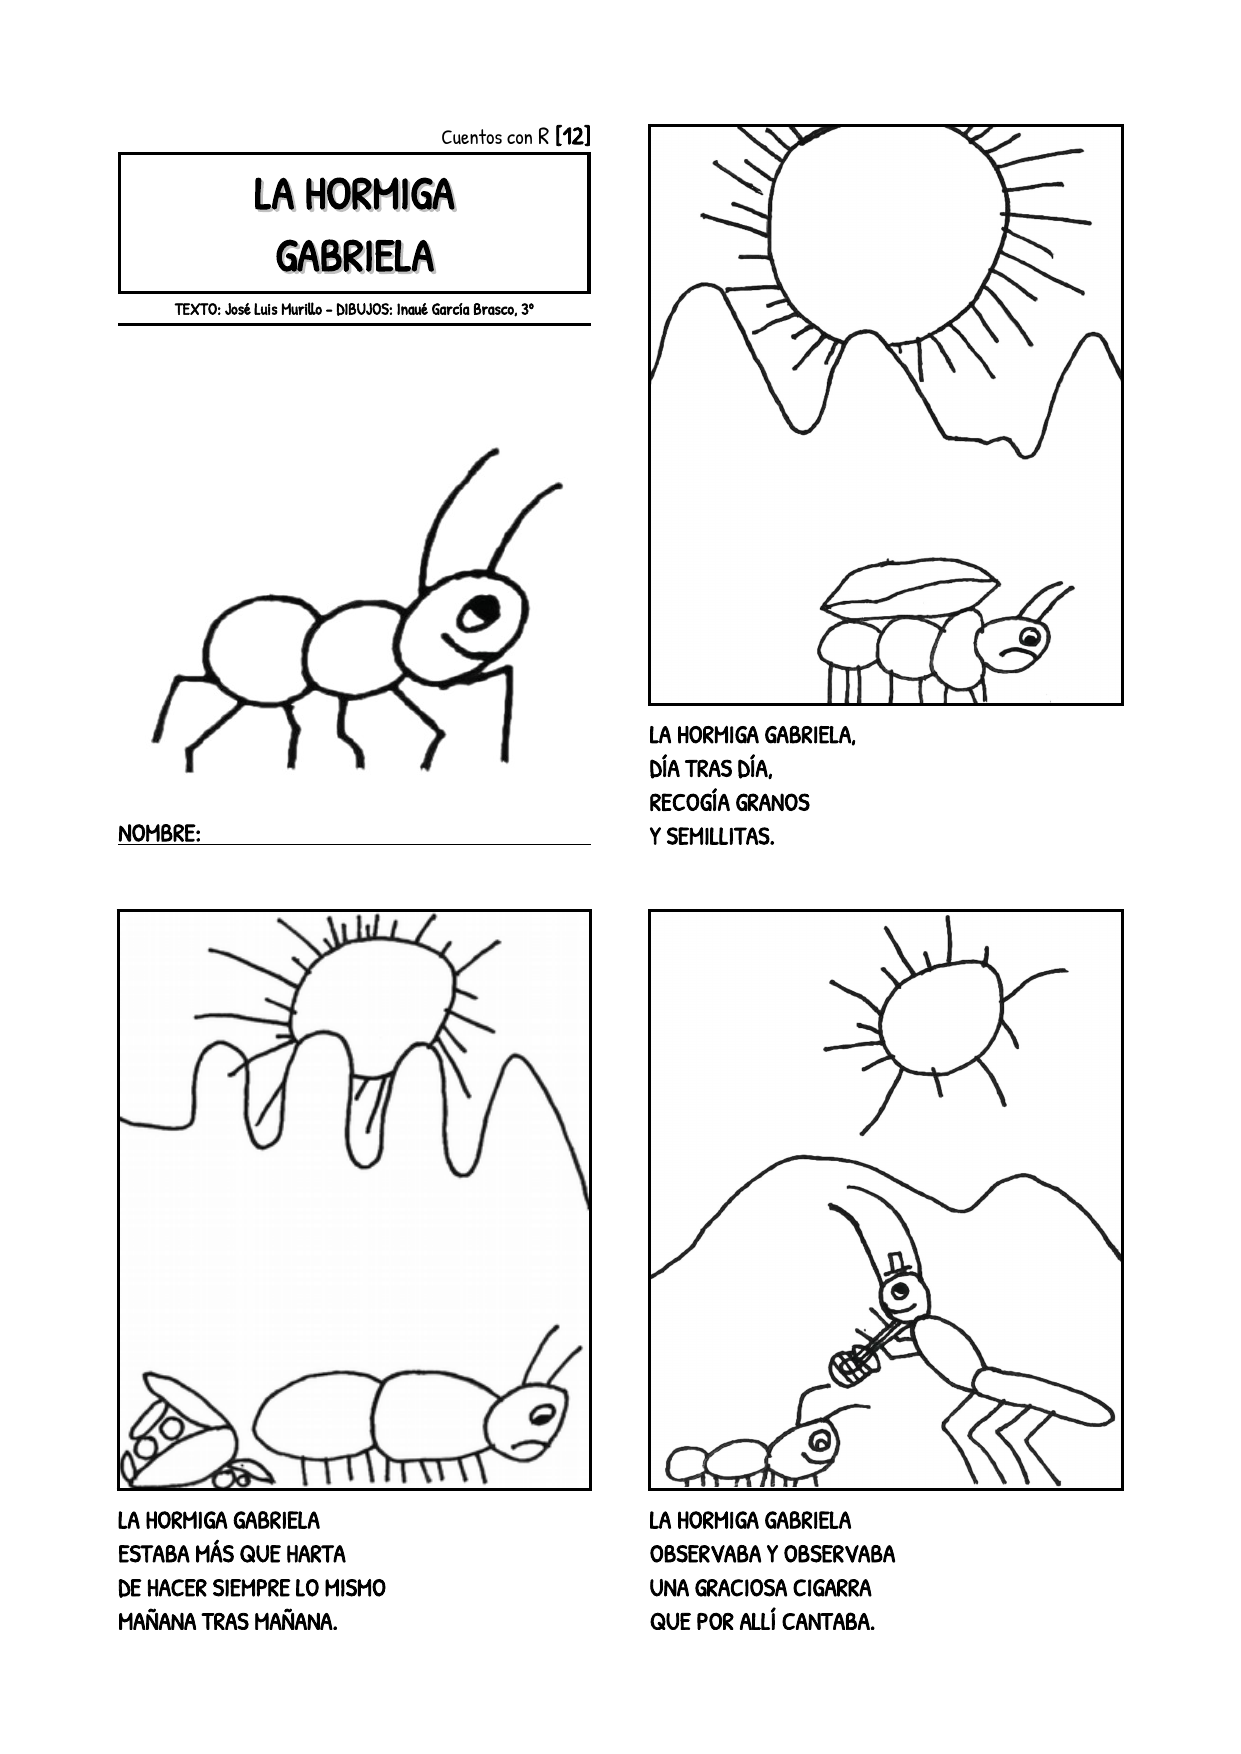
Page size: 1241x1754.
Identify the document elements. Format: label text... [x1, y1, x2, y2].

picture [651, 912, 1121, 1487]
picture [120, 912, 589, 1488]
table_cell La hormiga Gabriela estaba más que harta de hacer siempre lo mismo MAÑANA TRAS mañana. [89, 874, 620, 1659]
picture [137, 437, 571, 782]
picture [651, 127, 1121, 703]
table_cell LA HORMIGA GABRIELA OBSERVABA Y OBSERVABA UNA GRACIOSA CIGARRA QUE POR ALLÍ CANTABA. [620, 874, 1152, 1659]
table_header La hormiga Gabriela, día tras día, recogía granos y SEMILLITAS. [620, 89, 1152, 874]
table_header Cuentos con R [12] LA HORMIGA GABRIELA TEXTO: José Luis Murillo - DIBUJOS: Inaué García Brasco, 3º NOMBRE: [89, 89, 620, 874]
